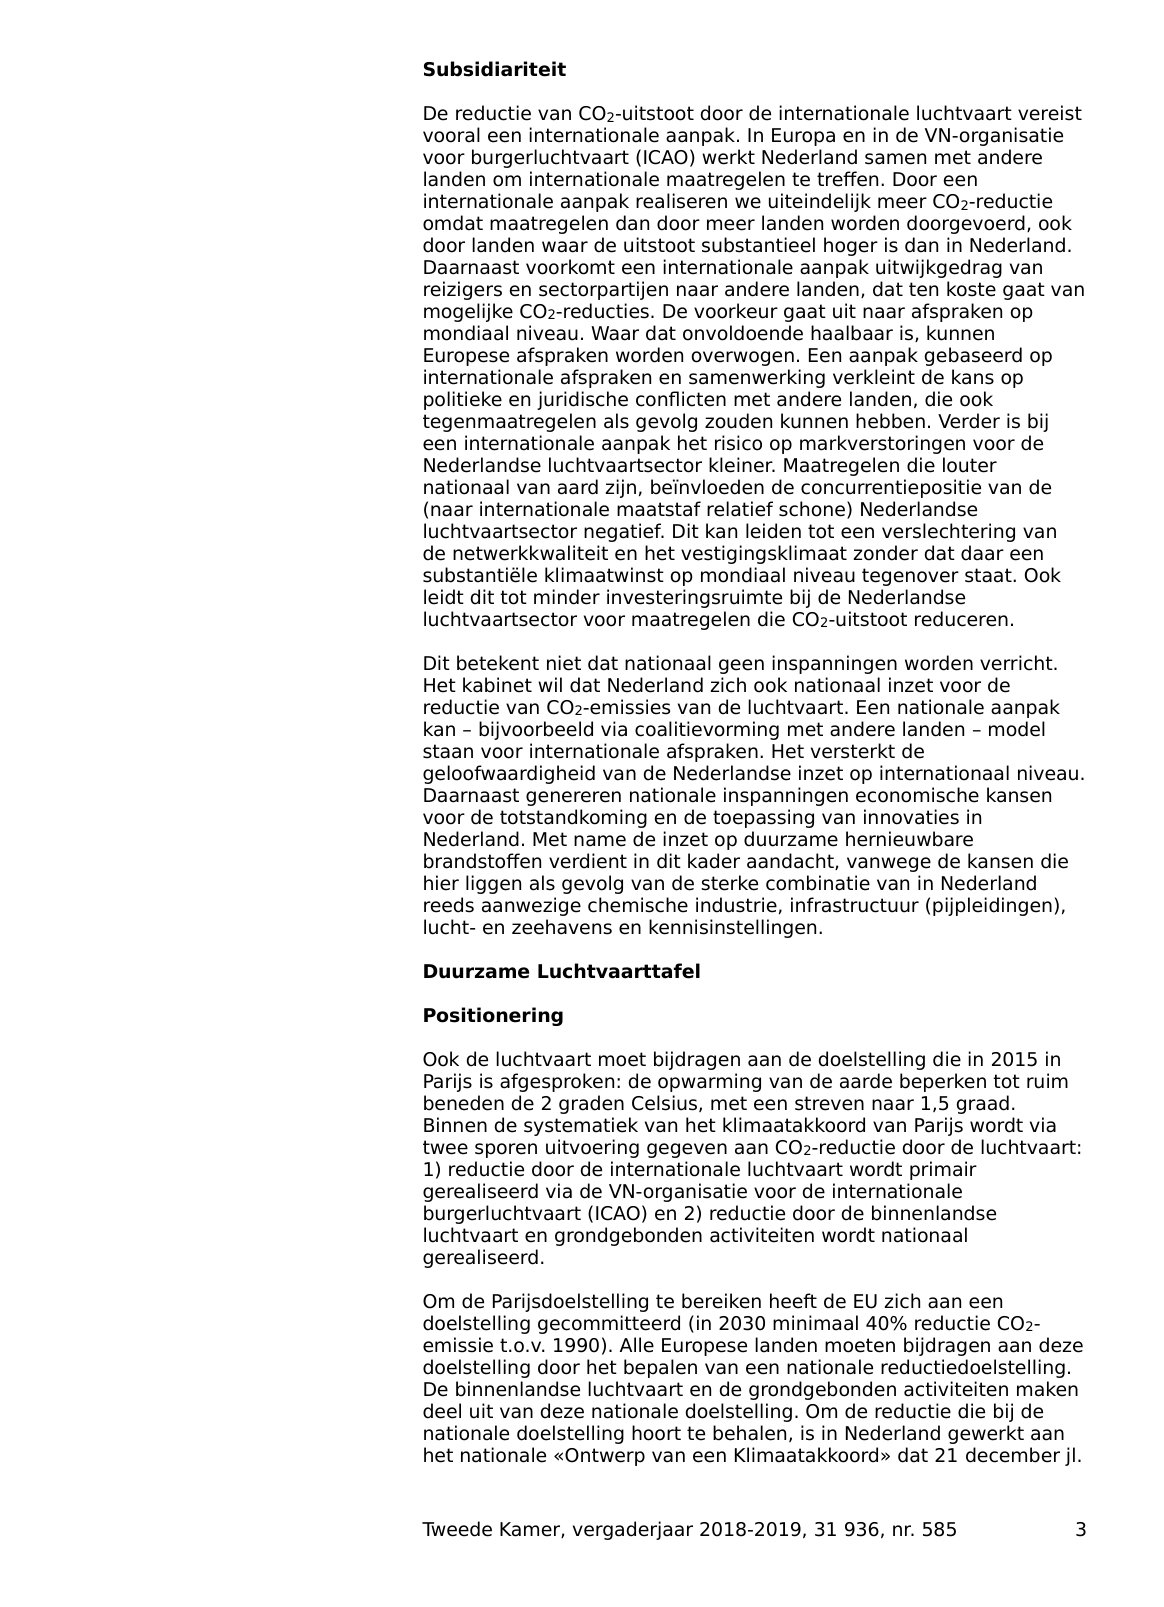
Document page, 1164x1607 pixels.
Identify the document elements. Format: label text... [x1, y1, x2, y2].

subtitle Positionering [422, 1005, 1087, 1027]
subtitle Duurzame Luchtvaarttafel [422, 961, 1087, 983]
text Dit betekent niet dat nationaal geen inspanningen worden verricht. Het kabinet wil dat Nederland zich ook nationaal inzet voor de reductie van CO2-emissies van de luchtvaart. Een nationale aanpak kan – bijvoorbeeld via coalitievorming met andere landen – model staan voor internationale afspraken. Het versterkt de geloofwaardigheid van de Nederlandse inzet op internationaal niveau. Daarnaast genereren nationale inspanningen economische kansen voor de totstandkoming en de toepassing van innovaties in Nederland. Met name de inzet op duurzame hernieuwbare brandstoffen verdient in dit kader aandacht, vanwege de kansen die hier liggen als gevolg van de sterke combinatie van in Nederland reeds aanwezige chemische industrie, infrastructuur (pijpleidingen), lucht- en zeehavens en kennisinstellingen. [422, 653, 1087, 939]
subtitle Subsidiariteit [422, 59, 1087, 81]
text Om de Parijsdoelstelling te bereiken heeft de EU zich aan een doelstelling gecommitteerd (in 2030 minimaal 40% reductie CO2-emissie t.o.v. 1990). Alle Europese landen moeten bijdragen aan deze doelstelling door het bepalen van een nationale reductiedoelstelling. De binnenlandse luchtvaart en de grondgebonden activiteiten maken deel uit van deze nationale doelstelling. Om de reductie die bij de nationale doelstelling hoort te behalen, is in Nederland gewerkt aan het nationale «Ontwerp van een Klimaatakkoord» dat 21 december jl. [422, 1291, 1087, 1467]
text Ook de luchtvaart moet bijdragen aan de doelstelling die in 2015 in Parijs is afgesproken: de opwarming van de aarde beperken tot ruim beneden de 2 graden Celsius, met een streven naar 1,5 graad. Binnen de systematiek van het klimaatakkoord van Parijs wordt via twee sporen uitvoering gegeven aan CO2-reductie door de luchtvaart: 1) reductie door de internationale luchtvaart wordt primair gerealiseerd via de VN-organisatie voor de internationale burgerluchtvaart (ICAO) en 2) reductie door de binnenlandse luchtvaart en grondgebonden activiteiten wordt nationaal gerealiseerd. [422, 1049, 1087, 1269]
text De reductie van CO2-uitstoot door de internationale luchtvaart vereist vooral een internationale aanpak. In Europa en in de VN-organisatie voor burgerluchtvaart (ICAO) werkt Nederland samen met andere landen om internationale maatregelen te treffen. Door een internationale aanpak realiseren we uiteindelijk meer CO2-reductie omdat maatregelen dan door meer landen worden doorgevoerd, ook door landen waar de uitstoot substantieel hoger is dan in Nederland. Daarnaast voorkomt een internationale aanpak uitwijkgedrag van reizigers en sectorpartijen naar andere landen, dat ten koste gaat van mogelijke CO2-reducties. De voorkeur gaat uit naar afspraken op mondiaal niveau. Waar dat onvoldoende haalbaar is, kunnen Europese afspraken worden overwogen. Een aanpak gebaseerd op internationale afspraken en samenwerking verkleint de kans op politieke en juridische conflicten met andere landen, die ook tegenmaatregelen als gevolg zouden kunnen hebben. Verder is bij een internationale aanpak het risico op markverstoringen voor de Nederlandse luchtvaartsector kleiner. Maatregelen die louter nationaal van aard zijn, beïnvloeden de concurrentiepositie van de (naar internationale maatstaf relatief schone) Nederlandse luchtvaartsector negatief. Dit kan leiden tot een verslechtering van de netwerkkwaliteit en het vestigingsklimaat zonder dat daar een substantiële klimaatwinst op mondiaal niveau tegenover staat. Ook leidt dit tot minder investeringsruimte bij de Nederlandse luchtvaartsector voor maatregelen die CO2-uitstoot reduceren. [422, 103, 1087, 631]
